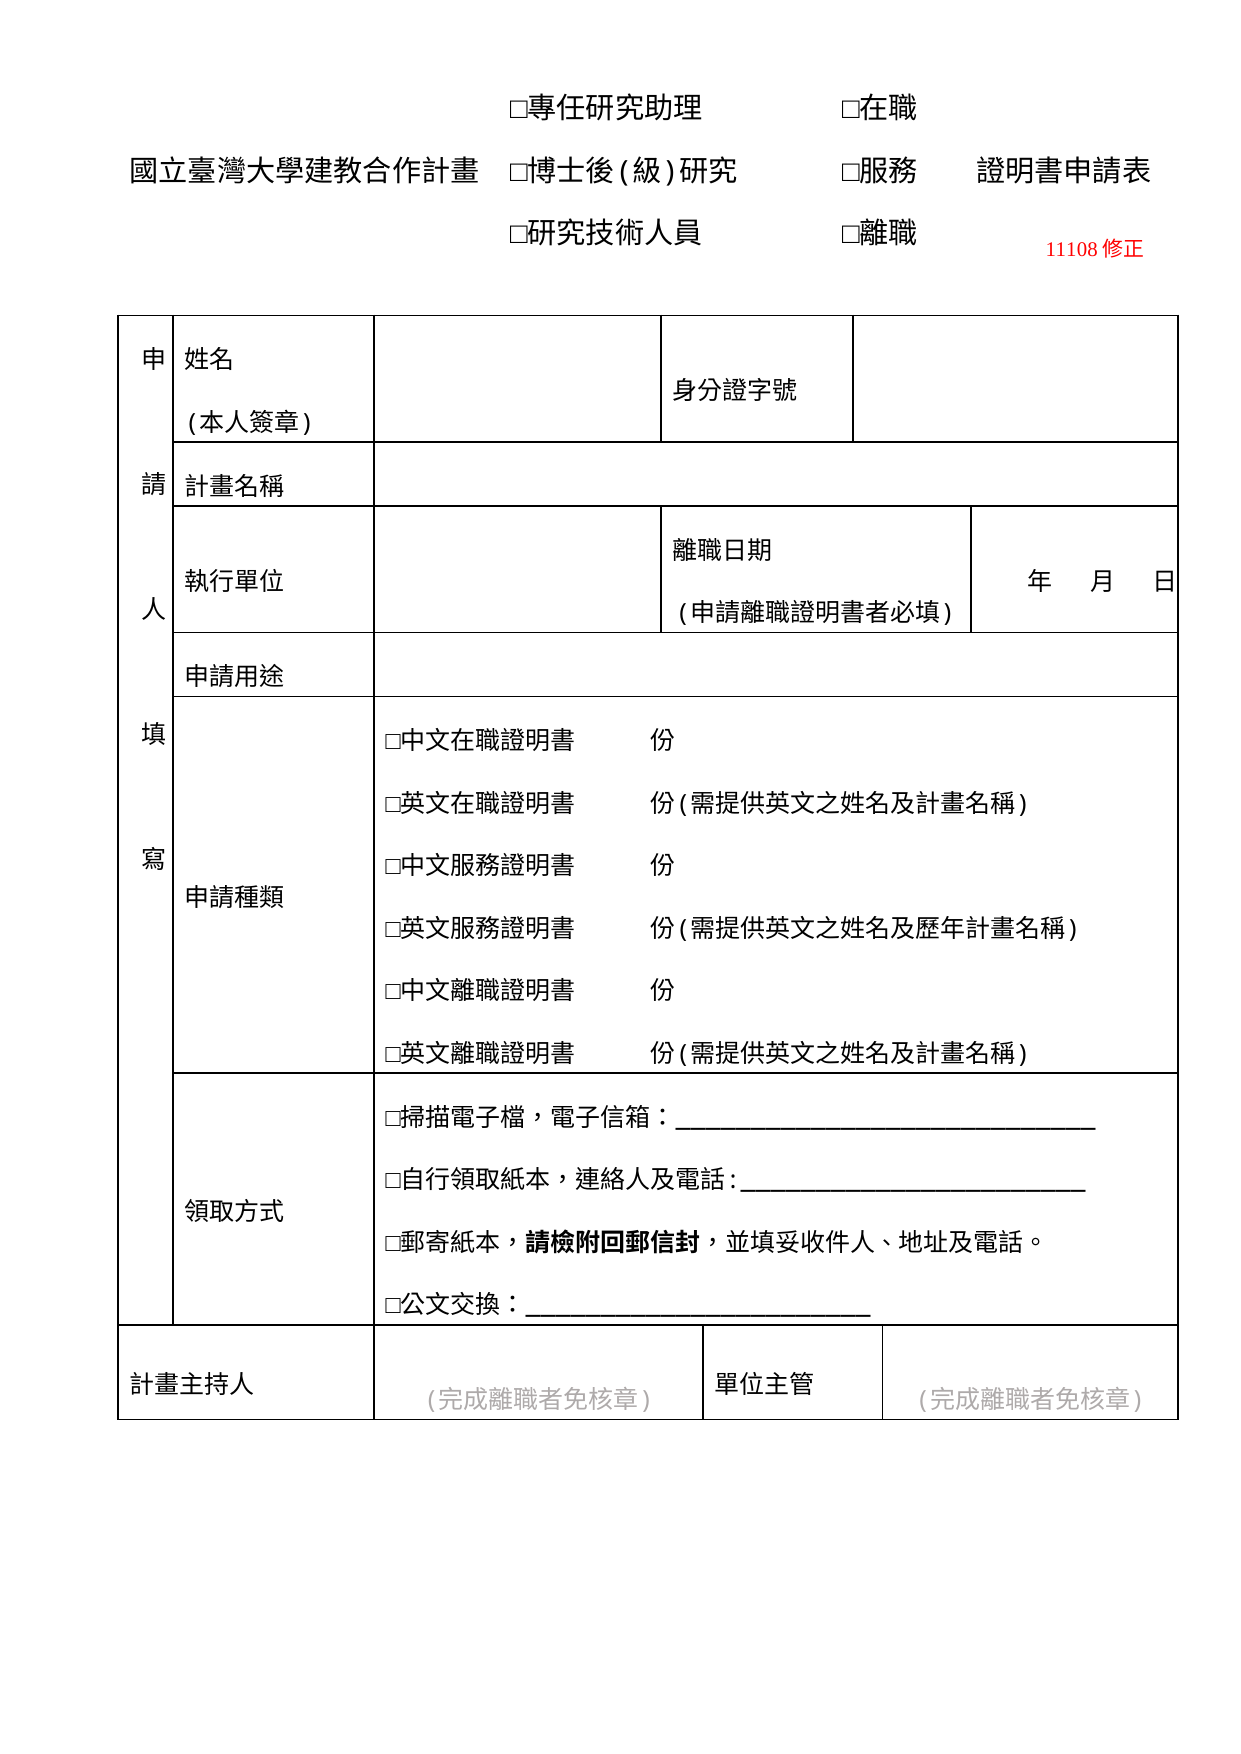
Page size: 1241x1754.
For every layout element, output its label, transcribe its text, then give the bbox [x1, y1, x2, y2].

table_header 姓名 (本人簽章) [174, 316, 373, 441]
table_header 國立臺灣大學建教合作計畫 [118, 65, 498, 252]
table_cell 計畫主持人 [119, 1326, 373, 1418]
table_cell 執行單位 [174, 507, 373, 632]
table_cell 單位主管 [704, 1326, 882, 1418]
table_header □在職 □服務 證明書申請表 □離職 [831, 65, 1187, 252]
table_header [854, 316, 1177, 441]
table_cell (完成離職者免核章) [883, 1326, 1177, 1418]
table_cell 計畫名稱 [174, 443, 373, 505]
table_cell (完成離職者免核章) [375, 1326, 702, 1418]
table_cell □掃描電子檔，電子信箱：____________________________ □自行領取紙本，連絡人及電話:_______________________ □郵寄紙本，請檢附回郵信封，並填妥收件人、地址及電話。 □公文交換：_______________________ [375, 1074, 1177, 1324]
table_cell 申請用途 [174, 633, 373, 696]
table_header [375, 316, 660, 441]
table_cell 申請種類 [174, 697, 373, 1072]
table_cell 離職日期 (申請離職證明書者必填) [662, 507, 970, 632]
table_header □專任研究助理 □博士後(級)研究 □研究技術人員 [499, 65, 831, 252]
table_header 身分證字號 [662, 316, 852, 441]
table_header 申 請 人 填 寫 [119, 316, 172, 1324]
table_cell □中文在職證明書 份 □英文在職證明書 份(需提供英文之姓名及計畫名稱) □中文服務證明書 份 □英文服務證明書 份(需提供英文之姓名及歷年計畫名稱) □中文離職證明書 份 □英文離職證明書 份(需提供英文之姓名及計畫名稱) [375, 697, 1177, 1072]
table_cell 年 月 日 [972, 507, 1177, 632]
table_cell 領取方式 [174, 1074, 373, 1324]
table_cell [375, 507, 660, 632]
table_cell [375, 443, 1177, 505]
table_cell [375, 633, 1177, 696]
